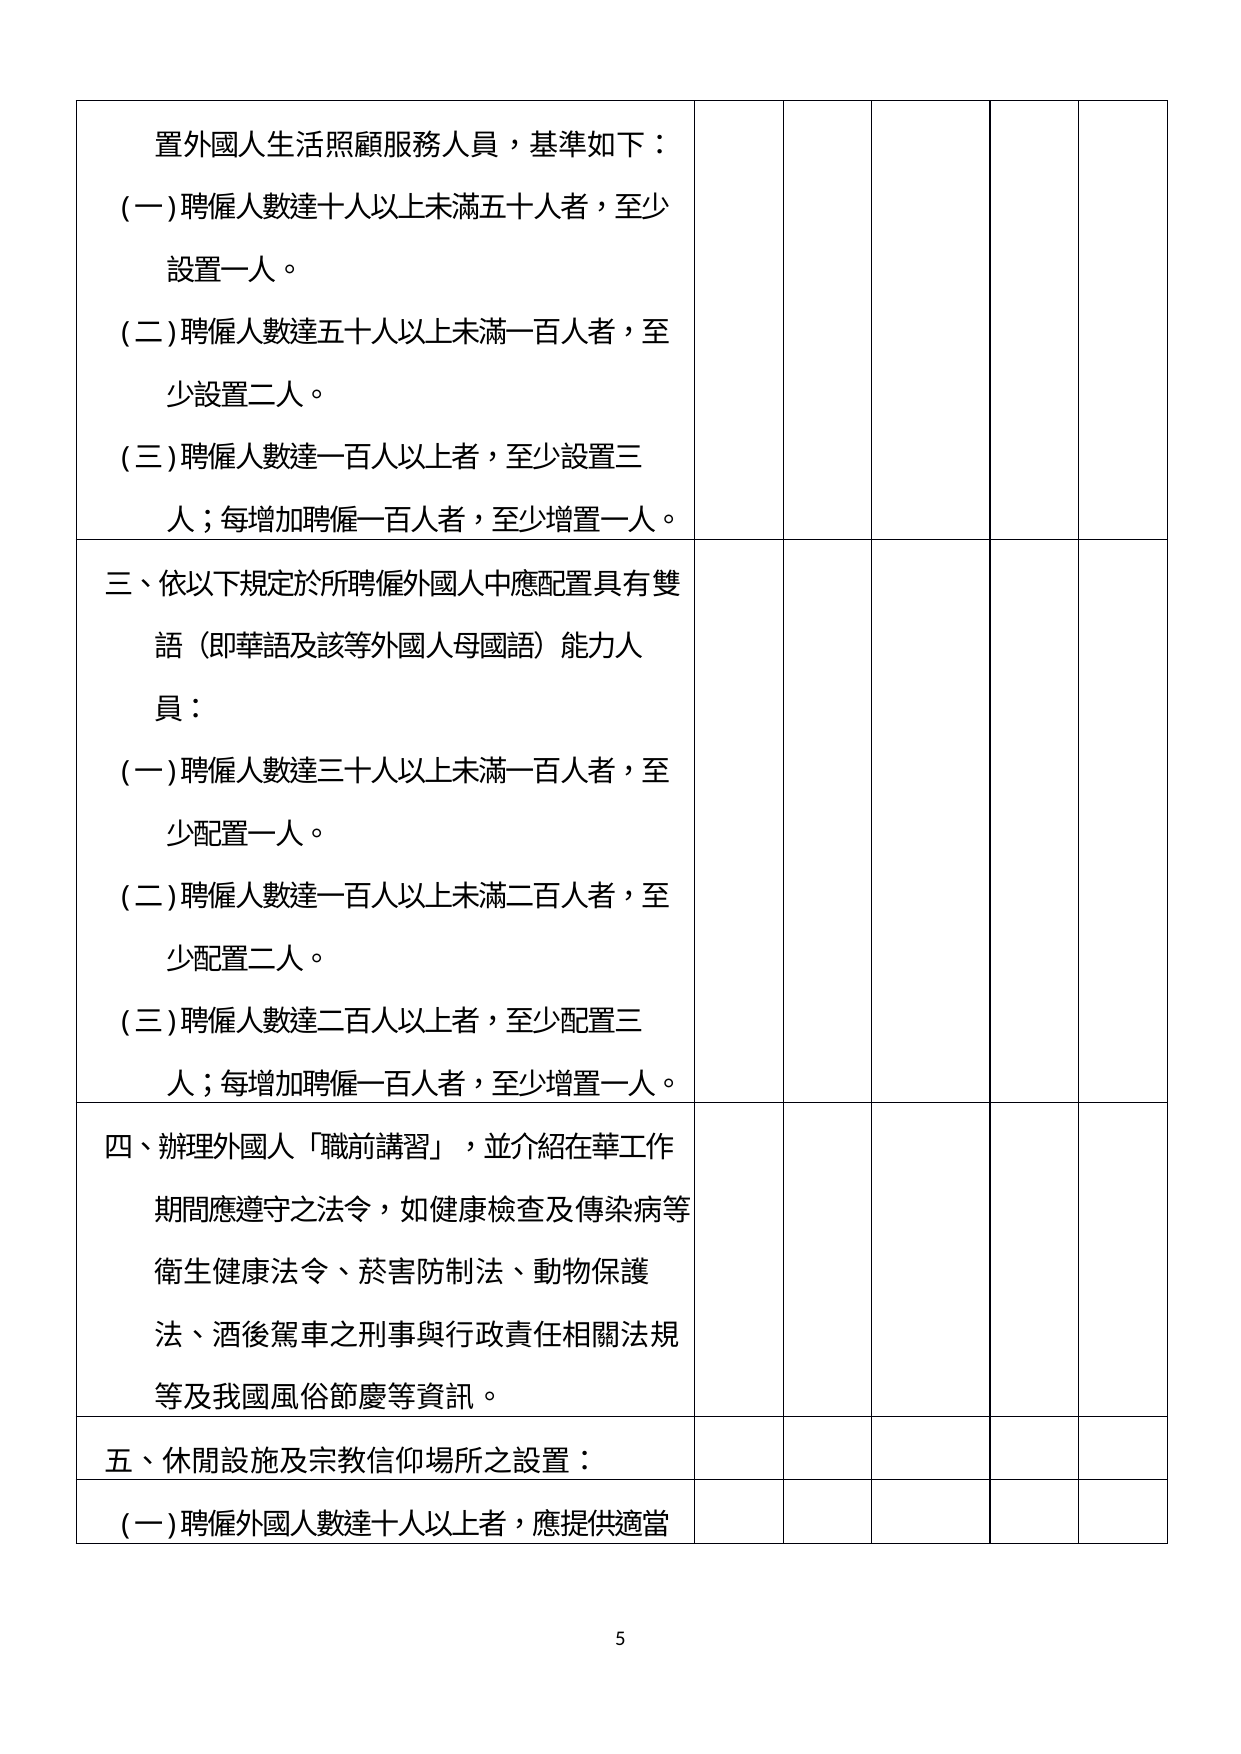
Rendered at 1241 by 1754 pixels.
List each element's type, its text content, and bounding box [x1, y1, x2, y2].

table_cell [784, 1417, 871, 1479]
table_cell [695, 1103, 783, 1416]
table_cell [695, 1480, 783, 1543]
table_cell [872, 1103, 989, 1416]
table_cell [695, 540, 783, 1102]
table_cell [1079, 101, 1167, 539]
table_cell [991, 1417, 1078, 1479]
table_cell 四、辦理外國人「職前講習」，並介紹在華工作期間應遵守之法令，如健康檢查及傳染病等衛生健康法令、菸害防制法、動物保護法、酒後駕車之刑事與行政責任相關法規等及我國風俗節慶等資訊。 [77, 1103, 694, 1416]
table_cell [1079, 1417, 1167, 1479]
table_cell [991, 540, 1078, 1102]
table_cell [1079, 540, 1167, 1102]
table_cell [991, 1480, 1078, 1543]
table_cell [991, 1103, 1078, 1416]
table_cell [872, 1480, 989, 1543]
table_cell [872, 1417, 989, 1479]
table_cell [991, 101, 1078, 539]
table_cell [1079, 1103, 1167, 1416]
table_cell 三、依以下規定於所聘僱外國人中應配置具有雙語（即華語及該等外國人母國語）能力人員： (一)聘僱人數達三十人以上未滿一百人者，至少配置一人。 (二)聘僱人數達一百人以上未滿二百人者，至少配置二人。 (三)聘僱人數達二百人以上者，至少配置三人；每增加聘僱一百人者，至少增置一人。 [77, 540, 694, 1102]
table_cell [784, 540, 871, 1102]
table_cell [784, 101, 871, 539]
table_cell [695, 1417, 783, 1479]
table_cell [872, 101, 989, 539]
table_cell [872, 540, 989, 1102]
table_cell 置外國人生活照顧服務人員，基準如下： (一)聘僱人數達十人以上未滿五十人者，至少設置一人。 (二)聘僱人數達五十人以上未滿一百人者，至少設置二人。 (三)聘僱人數達一百人以上者，至少設置三人；每增加聘僱一百人者，至少增置一人。 [77, 101, 694, 539]
table_cell [784, 1103, 871, 1416]
table_cell 五、休閒設施及宗教信仰場所之設置： [77, 1417, 694, 1479]
table_cell [784, 1480, 871, 1543]
table_cell [1079, 1480, 1167, 1543]
table_cell (一)聘僱外國人數達十人以上者，應提供適當 [77, 1480, 694, 1543]
table_cell [695, 101, 783, 539]
